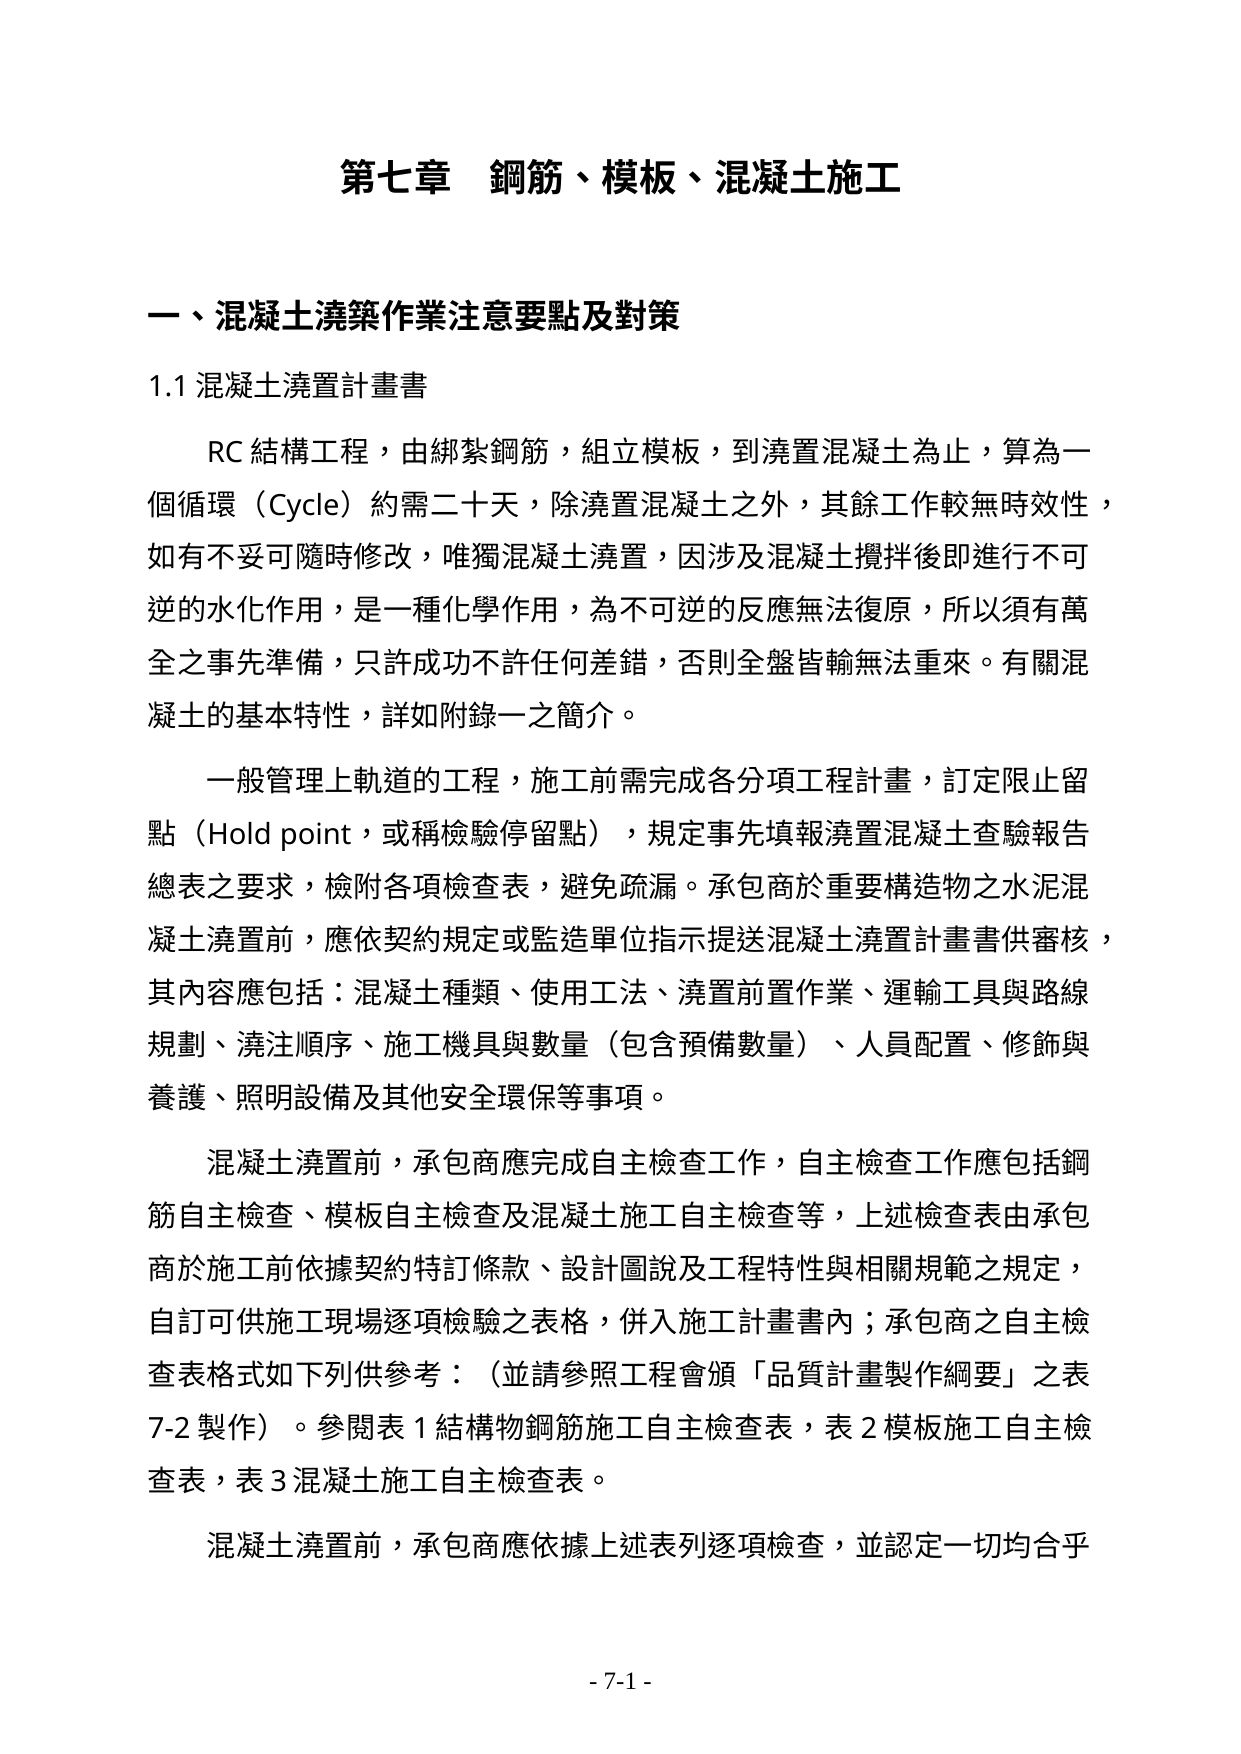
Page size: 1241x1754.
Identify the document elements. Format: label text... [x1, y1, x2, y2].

text 混凝土澆置前，承包商應完成自主檢查工作，自主檢查工作應包括鋼筋自主檢查、模板自主檢查及混凝土施工自主檢查等，上述檢查表由承包商於施工前依據契約特訂條款、設計圖說及工程特性與相關規範之規定，自訂可供施工現場逐項檢驗之表格，併入施工計畫書內；承包商之自主檢查表格式如下列供參考：（並請參照工程會頒「品質計畫製作綱要」之表7-2製作）。參閱表1結構物鋼筋施工自主檢查表，表2模板施工自主檢查表，表3混凝土施工自主檢查表。 [148, 1140, 1092, 1499]
subtitle 一、混凝土澆築作業注意要點及對策 [148, 290, 1092, 338]
text 混凝土澆置前，承包商應依據上述表列逐項檢查，並認定一切均合乎 [148, 1522, 1092, 1565]
text RC結構工程，由綁紮鋼筋，組立模板，到澆置混凝土為止，算為一個循環（Cycle）約需二十天，除澆置混凝土之外，其餘工作較無時效性，如有不妥可隨時修改，唯獨混凝土澆置，因涉及混凝土攪拌後即進行不可逆的水化作用，是一種化學作用，為不可逆的反應無法復原，所以須有萬全之事先準備，只許成功不許任何差錯，否則全盤皆輸無法重來。有關混凝土的基本特性，詳如附錄一之簡介。 [148, 428, 1092, 735]
subtitle 1.1混凝土澆置計畫書 [148, 363, 1092, 405]
text 第七章 鋼筋、模板、混凝土施工 [148, 148, 1092, 202]
text 一般管理上軌道的工程，施工前需完成各分項工程計畫，訂定限止留點（Hold point，或稱檢驗停留點），規定事先填報澆置混凝土查驗報告總表之要求，檢附各項檢查表，避免疏漏。承包商於重要構造物之水泥混凝土澆置前，應依契約規定或監造單位指示提送混凝土澆置計畫書供審核，其內容應包括：混凝土種類、使用工法、澆置前置作業、運輸工具與路線規劃、澆注順序、施工機具與數量（包含預備數量）、人員配置、修飾與養護、照明設備及其他安全環保等事項。 [148, 758, 1092, 1117]
